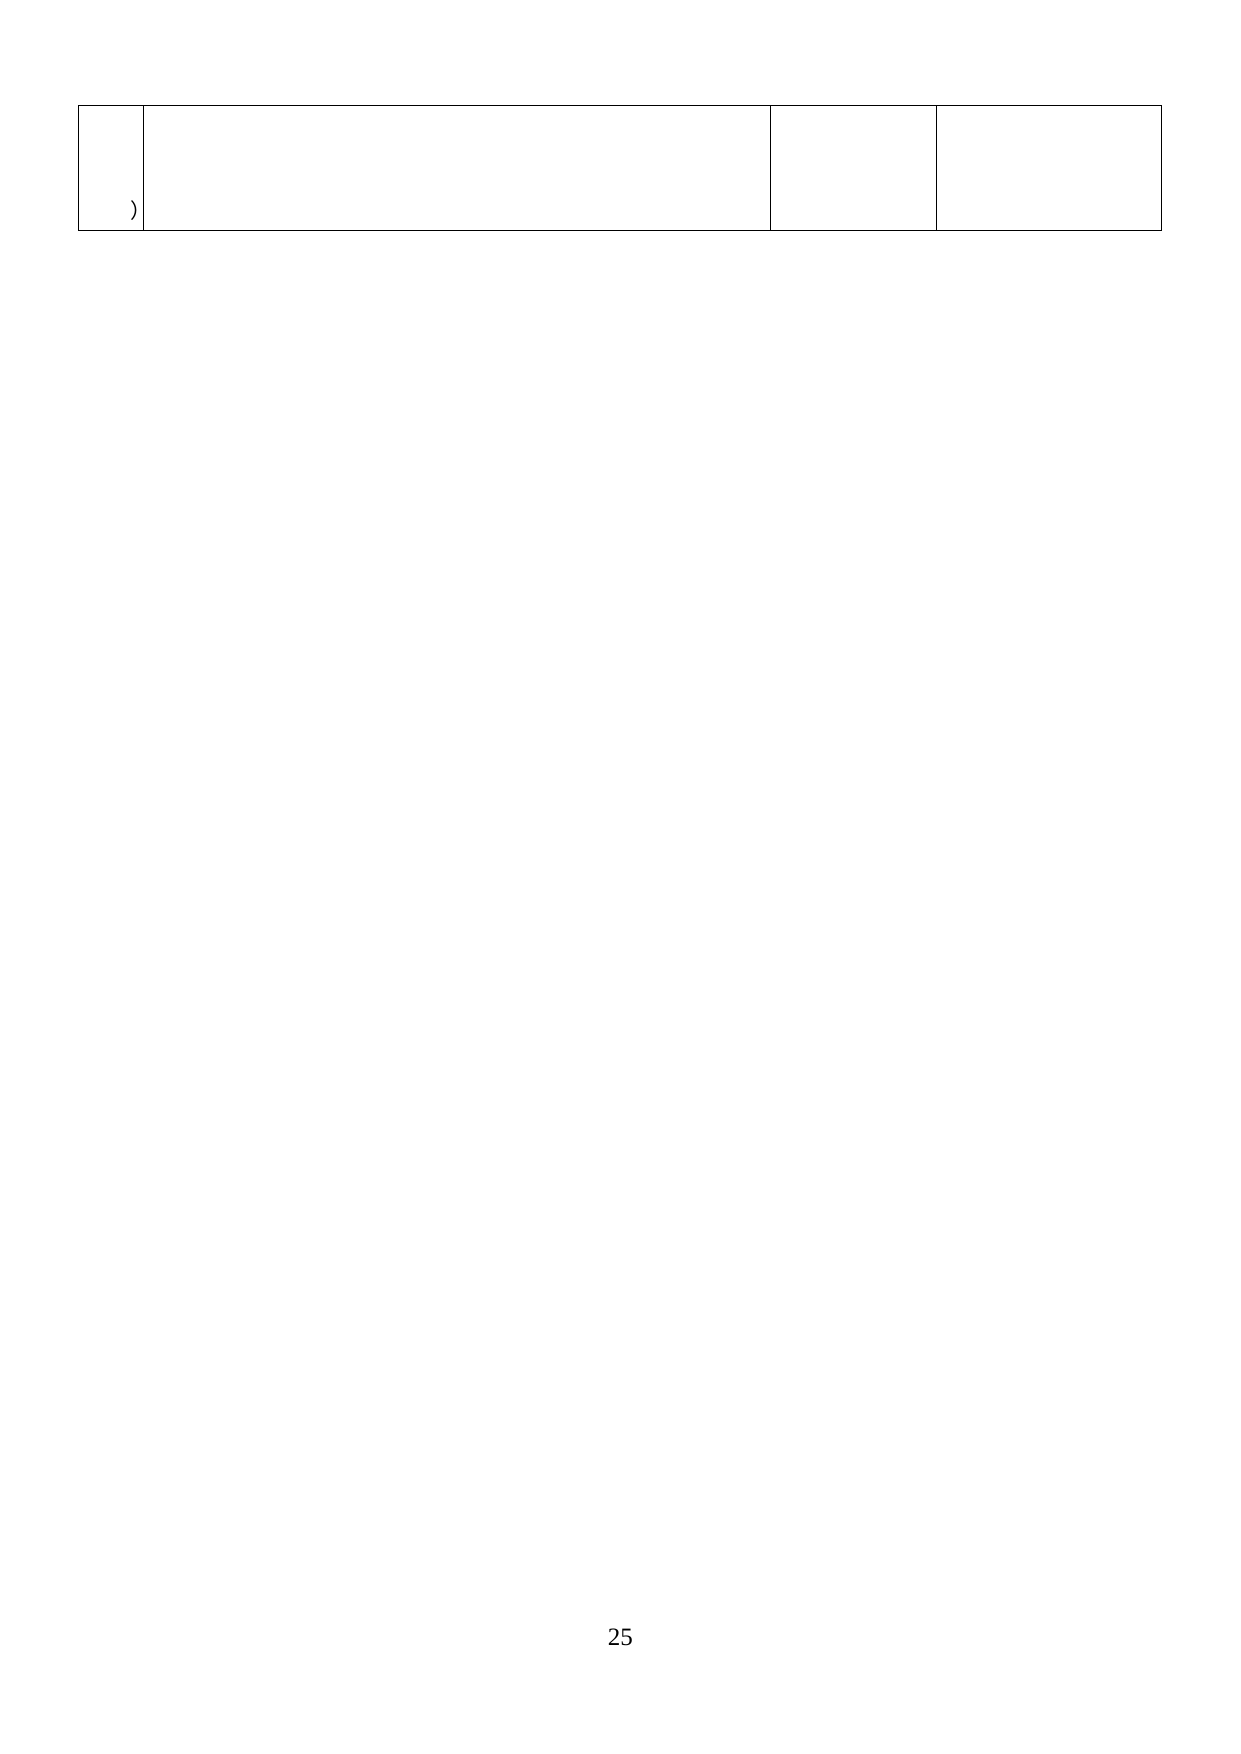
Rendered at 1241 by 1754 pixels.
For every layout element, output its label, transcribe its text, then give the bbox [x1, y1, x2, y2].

table_cell [937, 106, 1161, 230]
table_cell [771, 106, 936, 230]
table_cell 違反本契約或法令規定，經甲方通知限期改善而未完成者 [144, 106, 770, 230]
table_cell （二） [79, 106, 143, 230]
